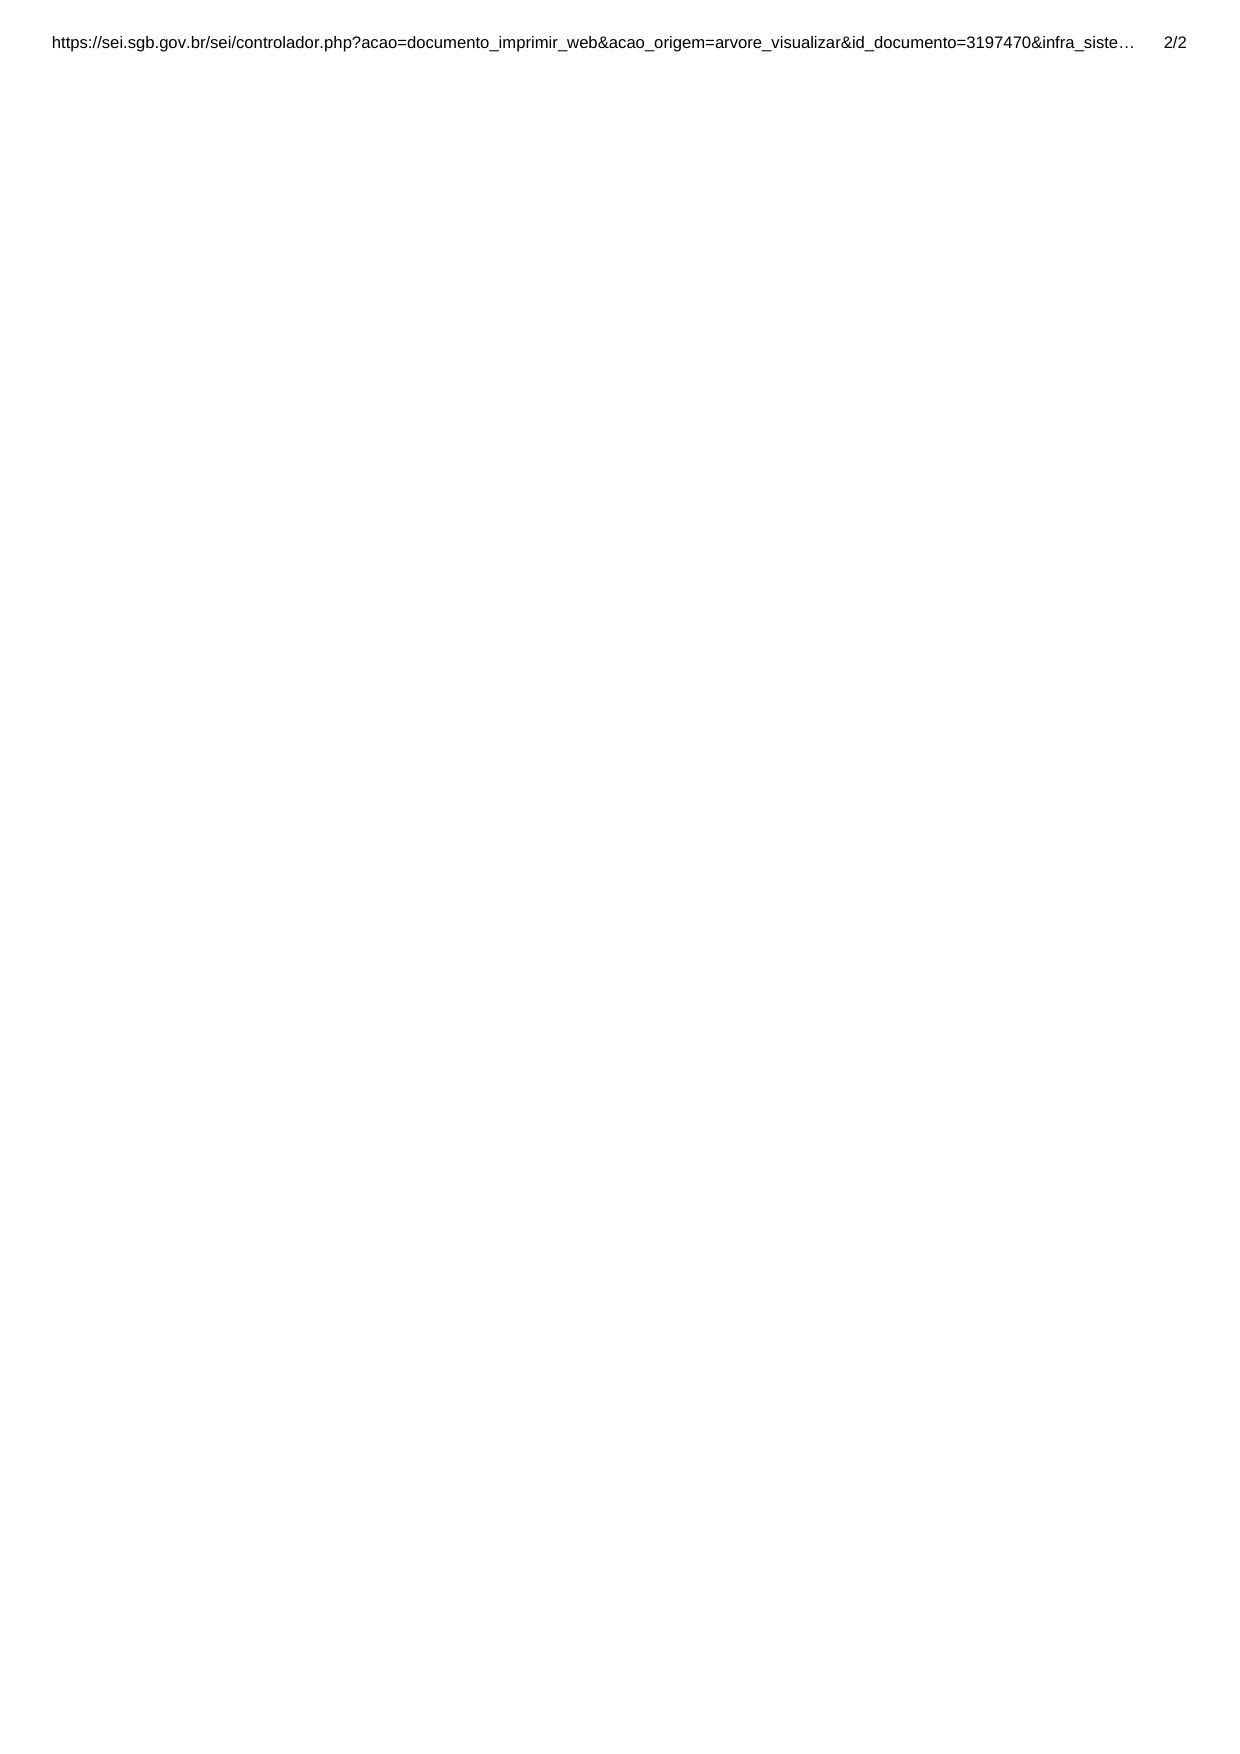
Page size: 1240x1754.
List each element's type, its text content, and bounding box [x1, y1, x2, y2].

text https://sei.sgb.gov.br/sei/controlador.php?acao=documento_imprimir_web&acao_origem=arvore_visualizar&id_documento=3197470&infra_siste… 2/2 [52, 33, 1187, 52]
